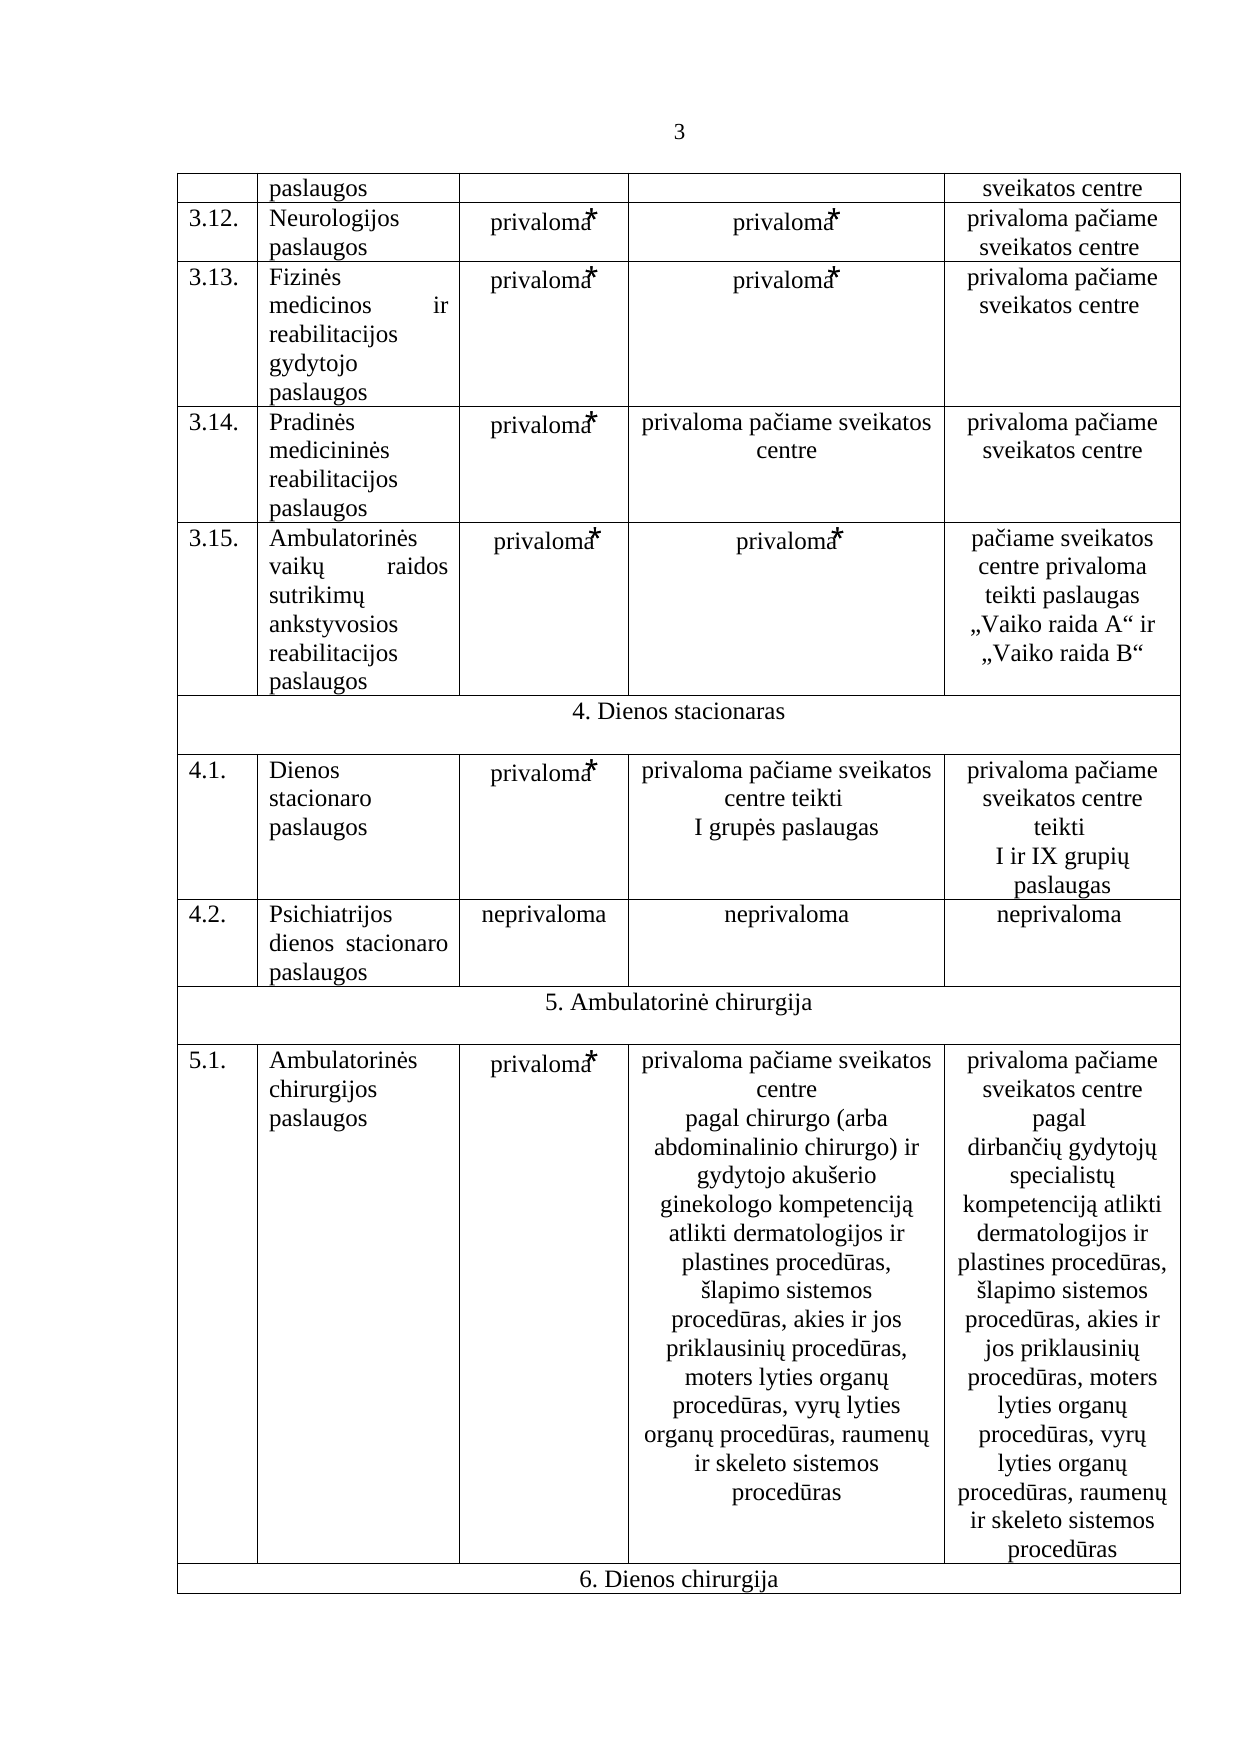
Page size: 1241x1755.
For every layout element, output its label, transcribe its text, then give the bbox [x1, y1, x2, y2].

table_cell 4.1. [178, 755, 257, 898]
table_cell 3.13. [178, 262, 257, 406]
table_cell privaloma pačiame sveikatos centre [945, 407, 1180, 522]
table_cell privaloma⃰⃰ [629, 262, 944, 406]
table_cell Dienos stacionaro paslaugos [258, 755, 459, 898]
table_cell Psichiatrijos dienos stacionaro paslaugos [258, 900, 459, 986]
table_cell 4.2. [178, 900, 257, 986]
table_cell privaloma⃰⃰ [460, 523, 628, 695]
table_cell Ambulatorinės vaikų raidos sutrikimų ankstyvosios reabilitacijos paslaugos [258, 523, 459, 695]
table_cell privaloma pačiame sveikatos centre [629, 407, 944, 522]
table_cell privaloma⃰⃰ [460, 262, 628, 406]
table_cell 6. Dienos chirurgija [178, 1564, 1180, 1593]
table_cell neprivaloma [460, 900, 628, 986]
table_cell privaloma⃰⃰ [460, 407, 628, 522]
table_cell privaloma pačiame sveikatos centre pagal dirbančių gydytojų specialistų kompetenciją atlikti dermatologijos ir plastines procedūras, šlapimo sistemos procedūras, akies ir jos priklausinių procedūras, moters lyties organų procedūras, vyrų lyties organų procedūras, raumenų ir skeleto sistemos procedūras [945, 1045, 1180, 1563]
table_cell neprivaloma [945, 900, 1180, 986]
table_cell privaloma pačiame sveikatos centre teikti I grupės paslaugas [629, 755, 944, 898]
table_cell privaloma pačiame sveikatos centre [945, 262, 1180, 406]
table_cell 5.1. [178, 1045, 257, 1563]
table_cell Pradinės medicininės reabilitacijos paslaugos [258, 407, 459, 522]
table_cell privaloma pačiame sveikatos centre [945, 203, 1180, 261]
table_cell 3.15. [178, 523, 257, 695]
table_cell Fizinės medicinos ir reabilitacijos gydytojo paslaugos [258, 262, 459, 406]
table_cell privaloma pačiame sveikatos centre teikti I ir IX grupių paslaugas [945, 755, 1180, 898]
table_cell 3.12. [178, 203, 257, 261]
table_cell paslaugos [258, 174, 459, 202]
table_cell neprivaloma [629, 900, 944, 986]
table_cell 4. Dienos stacionaras [178, 696, 1180, 754]
table_cell Neurologijos paslaugos [258, 203, 459, 261]
table_cell privaloma pačiame sveikatos centre pagal chirurgo (arba abdominalinio chirurgo) ir gydytojo akušerio ginekologo kompetenciją atlikti dermatologijos ir plastines procedūras, šlapimo sistemos procedūras, akies ir jos priklausinių procedūras, moters lyties organų procedūras, vyrų lyties organų procedūras, raumenų ir skeleto sistemos procedūras [629, 1045, 944, 1563]
table_cell privaloma⃰⃰ [460, 755, 628, 898]
table_cell [629, 174, 944, 202]
table_cell Ambulatorinės chirurgijos paslaugos [258, 1045, 459, 1563]
table_cell pačiame sveikatos centre privaloma teikti paslaugas „Vaiko raida A“ ir „Vaiko raida B“ [945, 523, 1180, 695]
table_cell sveikatos centre [945, 174, 1180, 202]
table_cell 3.14. [178, 407, 257, 522]
table_cell privaloma⃰⃰ [460, 1045, 628, 1563]
table_cell [460, 174, 628, 202]
table_cell [178, 174, 257, 202]
table_cell privaloma⃰⃰ [629, 523, 944, 695]
table_cell privaloma⃰⃰ [460, 203, 628, 261]
table_cell 5. Ambulatorinė chirurgija [178, 987, 1180, 1044]
table_cell privaloma⃰⃰ [629, 203, 944, 261]
